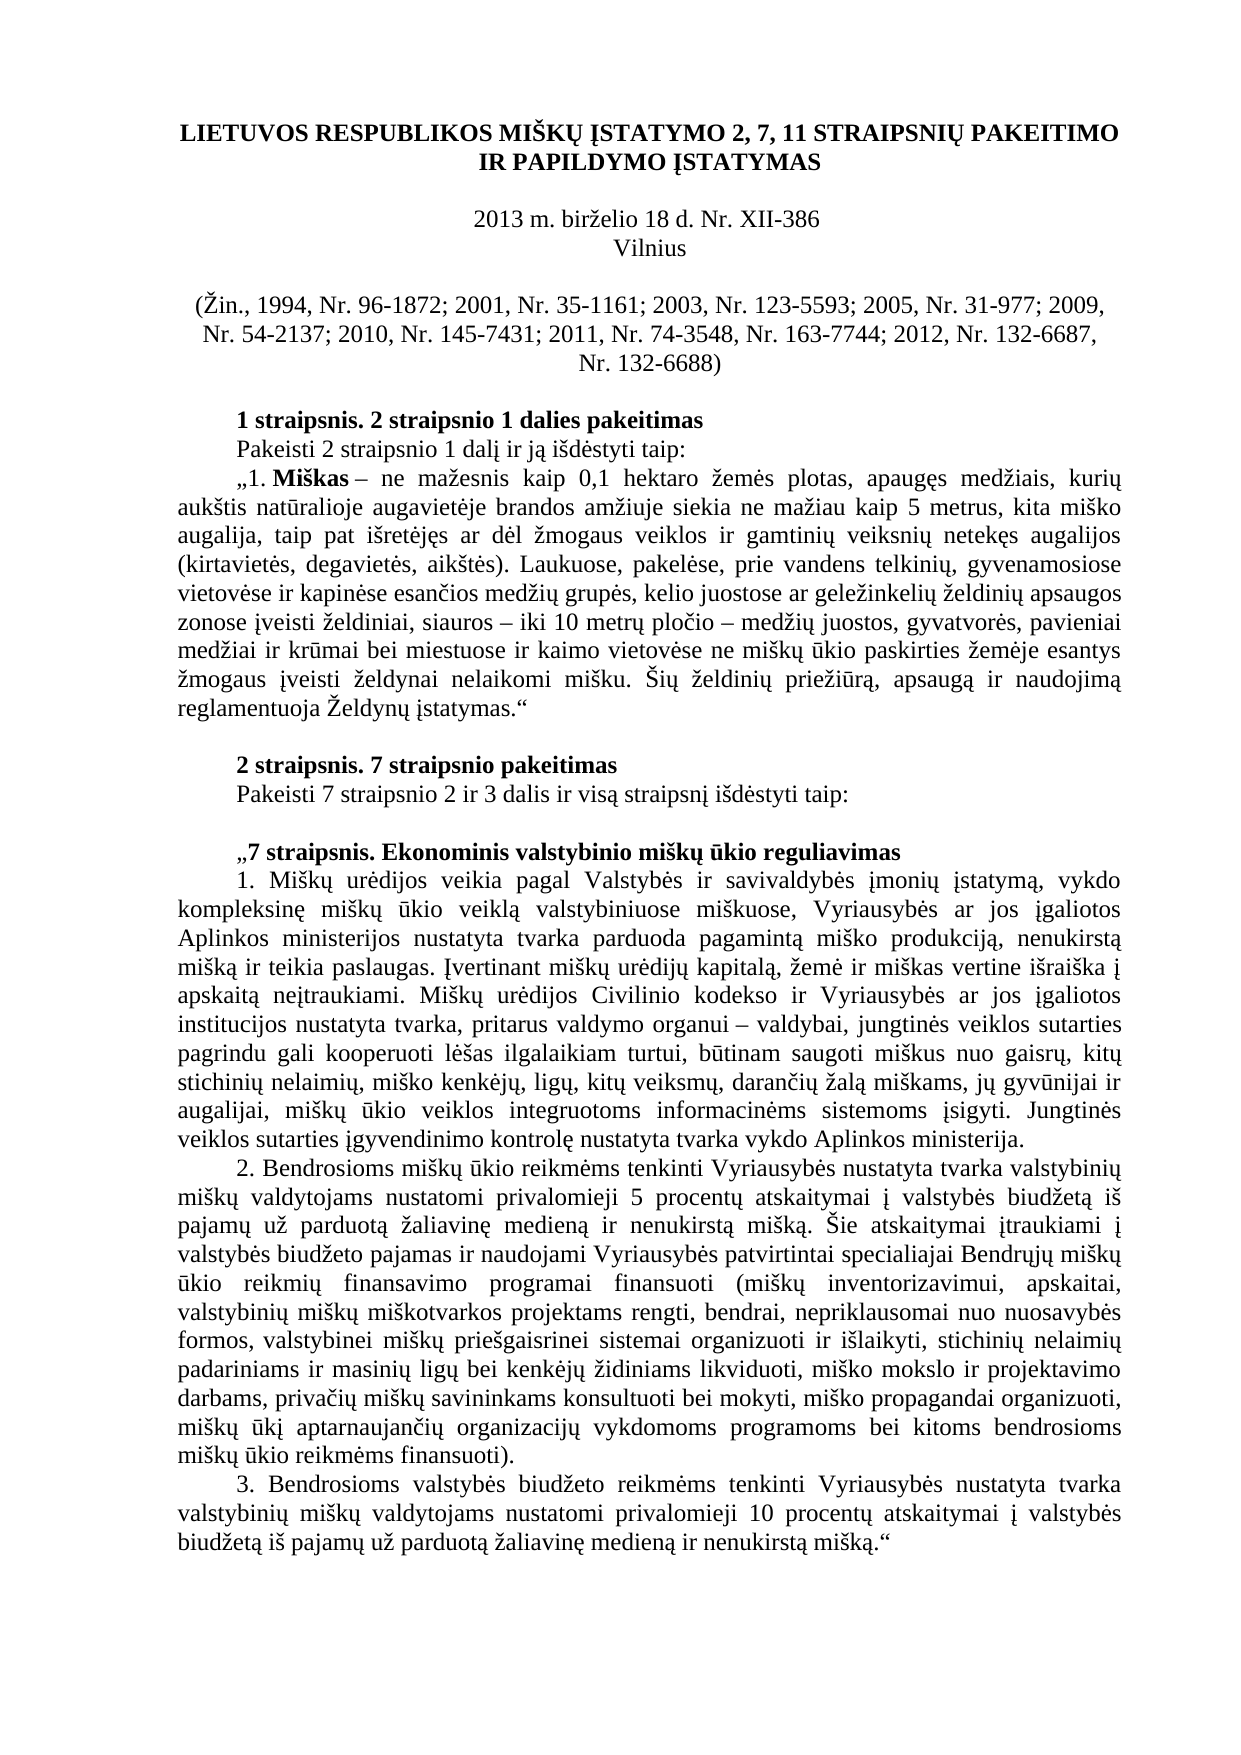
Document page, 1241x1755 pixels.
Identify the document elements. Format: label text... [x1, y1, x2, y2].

text „7 straipsnis. Ekonominis valstybinio miškų ūkio reguliavimas [177, 837, 1122, 866]
text 3. Bendrosioms valstybės biudžeto reikmėms tenkinti Vyriausybės nustatyta tvarka valstybinių miškų valdytojams nustatomi privalomieji 10 procentų atskaitymai į valstybės biudžetą iš pajamų už parduotą žaliavinę medieną ir nenukirstą mišką.“ [177, 1469, 1122, 1556]
text „1. Miškas – ne mažesnis kaip 0,1 hektaro žemės plotas, apaugęs medžiais, kurių aukštis natūralioje augavietėje brandos amžiuje siekia ne mažiau kaip 5 metrus, kita miško augalija, taip pat išretėjęs ar dėl žmogaus veiklos ir gamtinių veiksnių netekęs augalijos (kirtavietės, degavietės, aikštės). Laukuose, pakelėse, prie vandens telkinių, gyvenamosiose vietovėse ir kapinėse esančios medžių grupės, kelio juostose ar geležinkelių želdinių apsaugos zonose įveisti želdiniai, siauros – iki 10 metrų pločio – medžių juostos, gyvatvorės, pavieniai medžiai ir krūmai bei miestuose ir kaimo vietovėse ne miškų ūkio paskirties žemėje esantys žmogaus įveisti želdynai nelaikomi mišku. Šių želdinių priežiūrą, apsaugą ir naudojimą reglamentuoja Želdynų įstatymas.“ [177, 463, 1122, 722]
text Pakeisti 2 straipsnio 1 dalį ir ją išdėstyti taip: [177, 434, 1122, 463]
text 2. Bendrosioms miškų ūkio reikmėms tenkinti Vyriausybės nustatyta tvarka valstybinių miškų valdytojams nustatomi privalomieji 5 procentų atskaitymai į valstybės biudžetą iš pajamų už parduotą žaliavinę medieną ir nenukirstą mišką. Šie atskaitymai įtraukiami į valstybės biudžeto pajamas ir naudojami Vyriausybės patvirtintai specialiajai Bendrųjų miškų ūkio reikmių finansavimo programai finansuoti (miškų inventorizavimui, apskaitai, valstybinių miškų miškotvarkos projektams rengti, bendrai, nepriklausomai nuo nuosavybės formos, valstybinei miškų priešgaisrinei sistemai organizuoti ir išlaikyti, stichinių nelaimių padariniams ir masinių ligų bei kenkėjų židiniams likviduoti, miško mokslo ir projektavimo darbams, privačių miškų savininkams konsultuoti bei mokyti, miško propagandai organizuoti, miškų ūkį aptarnaujančių organizacijų vykdomoms programoms bei kitoms bendrosioms miškų ūkio reikmėms finansuoti). [177, 1153, 1122, 1469]
text Pakeisti 7 straipsnio 2 ir 3 dalis ir visą straipsnį išdėstyti taip: [177, 779, 1122, 808]
text 1. Miškų urėdijos veikia pagal Valstybės ir savivaldybės įmonių įstatymą, vykdo kompleksinę miškų ūkio veiklą valstybiniuose miškuose, Vyriausybės ar jos įgaliotos Aplinkos ministerijos nustatyta tvarka parduoda pagamintą miško produkciją, nenukirstą mišką ir teikia paslaugas. Įvertinant miškų urėdijų kapitalą, žemė ir miškas vertine išraiška į apskaitą neįtraukiami. Miškų urėdijos Civilinio kodekso ir Vyriausybės ar jos įgaliotos institucijos nustatyta tvarka, pritarus valdymo organui – valdybai, jungtinės veiklos sutarties pagrindu gali kooperuoti lėšas ilgalaikiam turtui, būtinam saugoti miškus nuo gaisrų, kitų stichinių nelaimių, miško kenkėjų, ligų, kitų veiksmų, darančių žalą miškams, jų gyvūnijai ir augalijai, miškų ūkio veiklos integruotoms informacinėms sistemoms įsigyti. Jungtinės veiklos sutarties įgyvendinimo kontrolę nustatyta tvarka vykdo Aplinkos ministerija. [177, 866, 1122, 1153]
text (Žin., 1994, Nr. 96-1872; 2001, Nr. 35-1161; 2003, Nr. 123-5593; 2005, Nr. 31-977; 2009, Nr. 54-2137; 2010, Nr. 145-7431; 2011, Nr. 74-3548, Nr. 163-7744; 2012, Nr. 132-6687, Nr. 132-6688) [177, 291, 1122, 377]
text 2013 m. birželio 18 d. Nr. XII-386 [177, 204, 1122, 233]
text 2 straipsnis. 7 straipsnio pakeitimas [177, 751, 1122, 779]
text Vilnius [177, 233, 1122, 262]
text LIETUVOS RESPUBLIKOS MIŠKŲ ĮSTATYMO 2, 7, 11 STRAIPSNIŲ PAKEITIMO IR PAPILDYMO ĮSTATYMAS [177, 118, 1122, 176]
text 1 straipsnis. 2 straipsnio 1 dalies pakeitimas [177, 406, 1122, 434]
